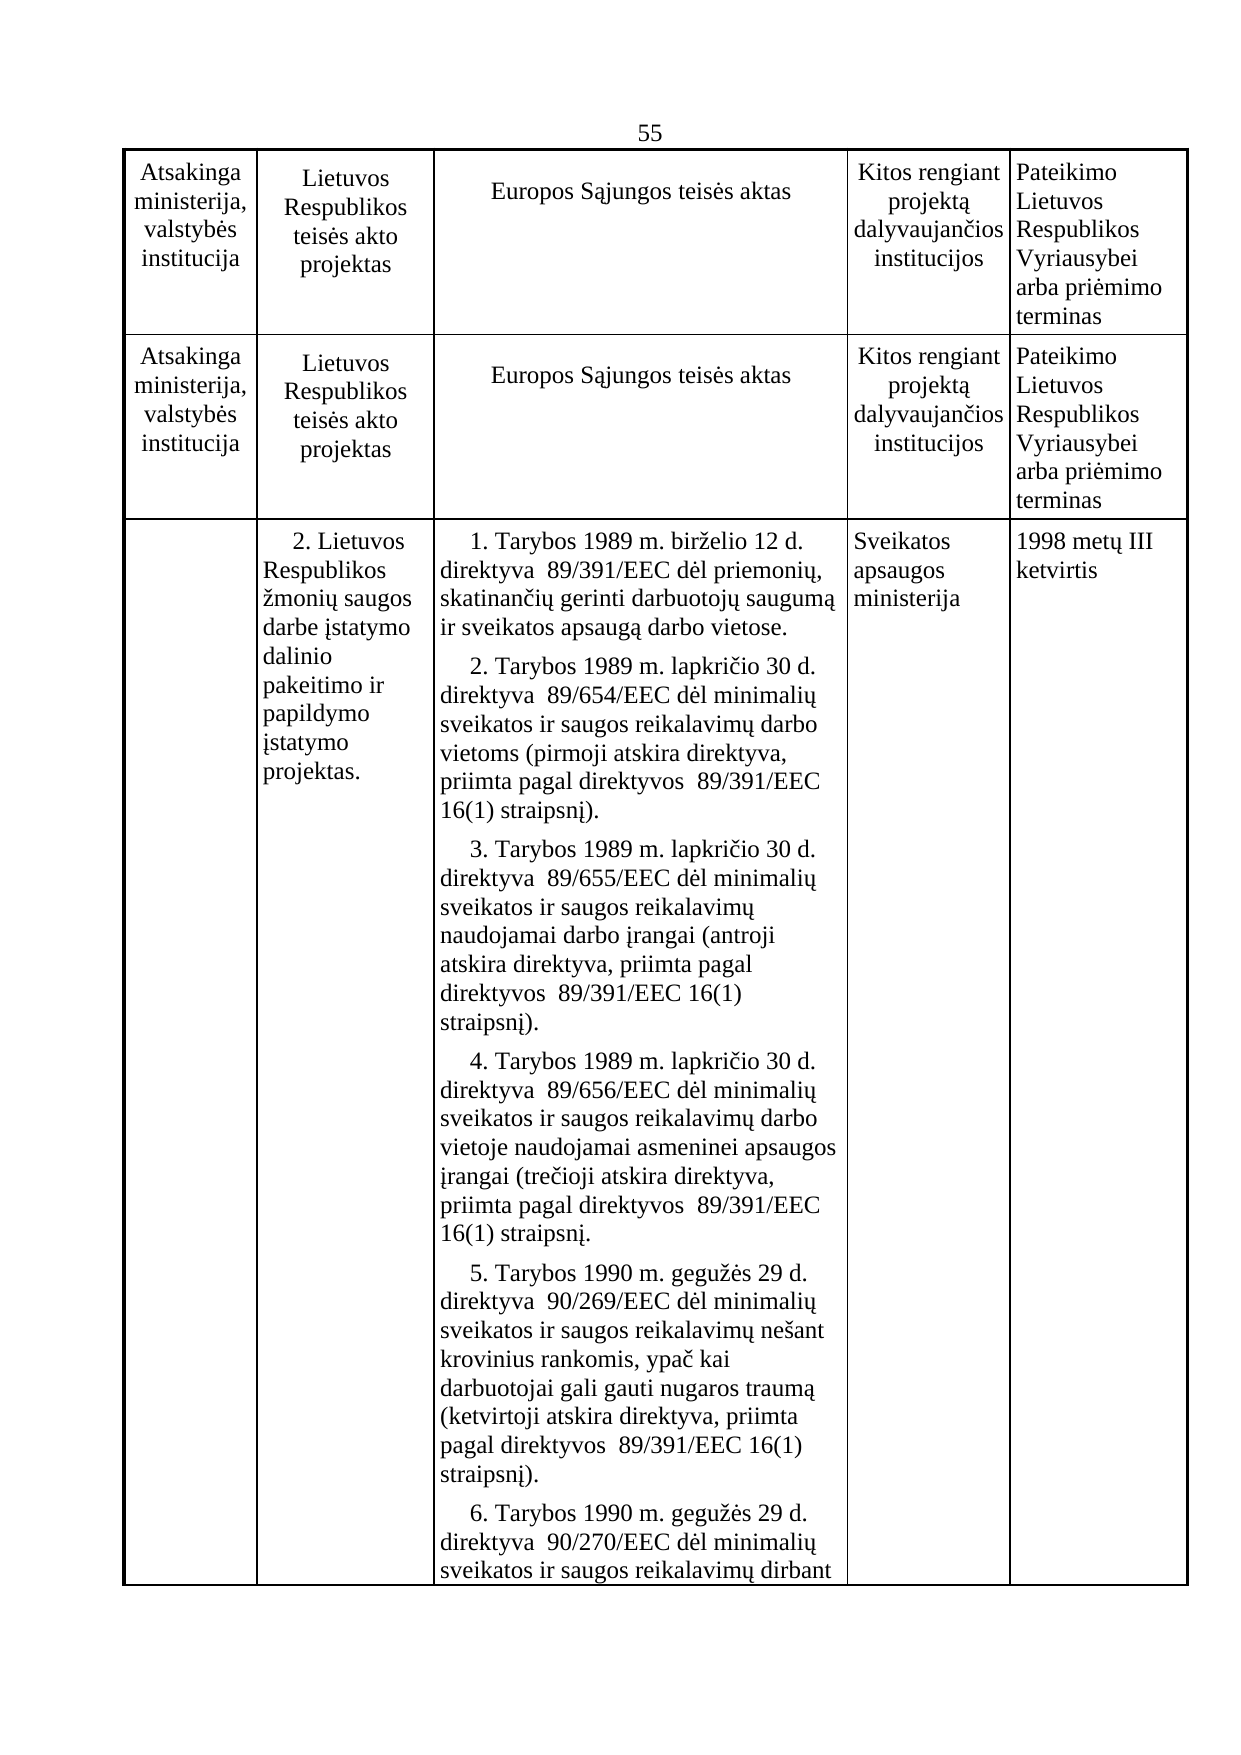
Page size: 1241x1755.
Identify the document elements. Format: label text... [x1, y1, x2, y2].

table_cell Sveikatos apsaugos ministerija [848, 520, 1009, 1584]
table_cell Atsakinga ministerija, valstybės institucija [126, 335, 256, 518]
table_header Pateikimo Lietuvos Respublikos Vyriausybei arba priėmimo terminas [1011, 151, 1186, 334]
table_cell 2. Lietuvos Respublikos žmonių saugos darbe įstatymo dalinio pakeitimo ir papildymo įstatymo projektas. [258, 520, 433, 1584]
table_header Europos Sąjungos teisės aktas [435, 151, 847, 334]
table_cell Lietuvos Respublikos teisės akto projektas [258, 335, 433, 518]
table_cell Pateikimo Lietuvos Respublikos Vyriausybei arba priėmimo terminas [1011, 335, 1186, 518]
table_cell 1998 metų III ketvirtis [1011, 520, 1186, 1584]
table_cell 1. Tarybos 1989 m. birželio 12 d. direktyva 89/391/EEC dėl priemonių, skatinančių gerinti darbuotojų saugumą ir sveikatos apsaugą darbo vietose. 2. Tarybos 1989 m. lapkričio 30 d. direktyva 89/654/EEC dėl minimalių sveikatos ir saugos reikalavimų darbo vietoms (pirmoji atskira direktyva, priimta pagal direktyvos 89/391/EEC 16(1) straipsnį). 3. Tarybos 1989 m. lapkričio 30 d. direktyva 89/655/EEC dėl minimalių sveikatos ir saugos reikalavimų naudojamai darbo įrangai (antroji atskira direktyva, priimta pagal direktyvos 89/391/EEC 16(1) straipsnį). 4. Tarybos 1989 m. lapkričio 30 d. direktyva 89/656/EEC dėl minimalių sveikatos ir saugos reikalavimų darbo vietoje naudojamai asmeninei apsaugos įrangai (trečioji atskira direktyva, priimta pagal direktyvos 89/391/EEC 16(1) straipsnį. 5. Tarybos 1990 m. gegužės 29 d. direktyva 90/269/EEC dėl minimalių sveikatos ir saugos reikalavimų nešant krovinius rankomis, ypač kai darbuotojai gali gauti nugaros traumą (ketvirtoji atskira direktyva, priimta pagal direktyvos 89/391/EEC 16(1) straipsnį). 6. Tarybos 1990 m. gegužės 29 d. direktyva 90/270/EEC dėl minimalių sveikatos ir saugos reikalavimų dirbant [435, 520, 847, 1584]
table_header Lietuvos Respublikos teisės akto projektas [258, 151, 433, 334]
table_header Kitos rengiant projektą dalyvaujančios institucijos [848, 151, 1009, 334]
table_header Atsakinga ministerija, valstybės institucija [126, 151, 256, 334]
table_cell [126, 520, 256, 1584]
table_cell Europos Sąjungos teisės aktas [435, 335, 847, 518]
table_cell Kitos rengiant projektą dalyvaujančios institucijos [848, 335, 1009, 518]
